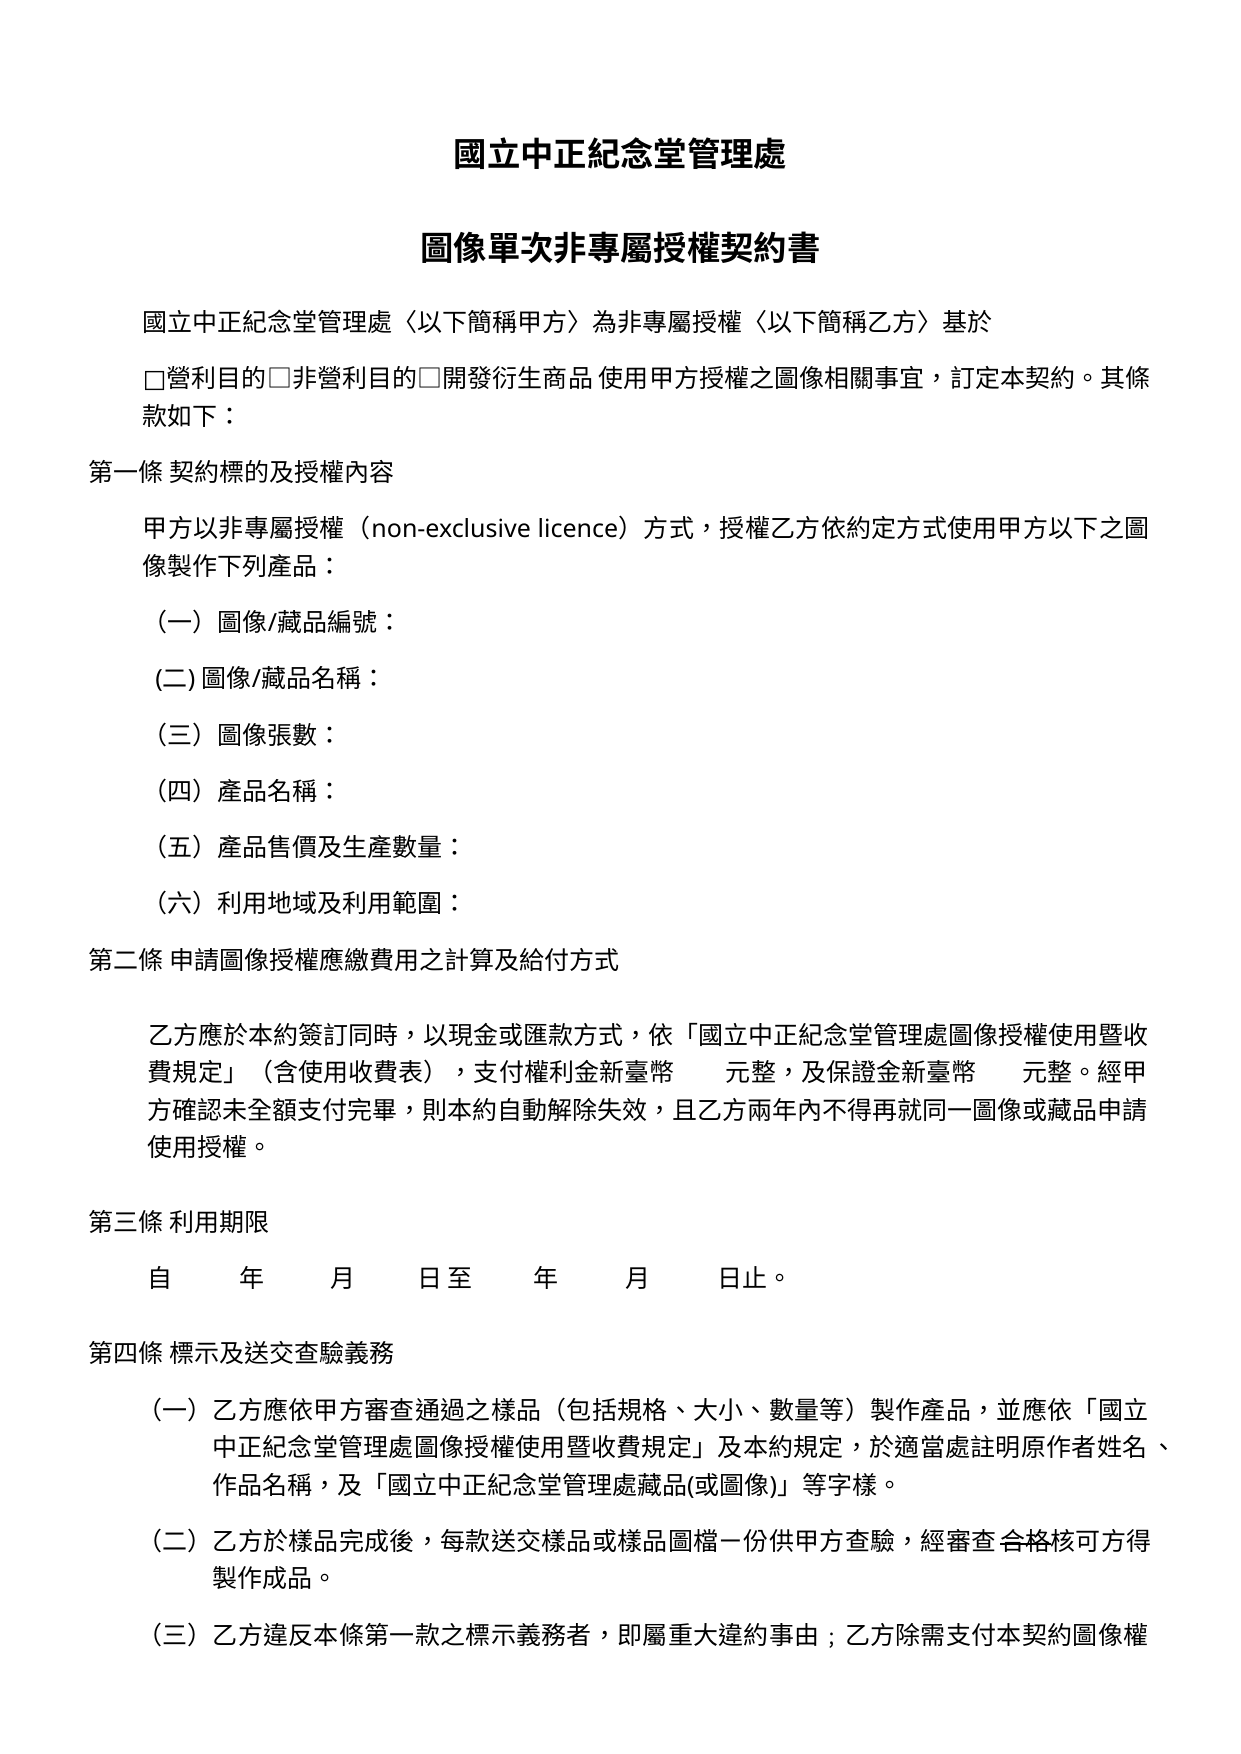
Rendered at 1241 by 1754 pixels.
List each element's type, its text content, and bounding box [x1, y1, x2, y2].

text 圖像單次非專屬授權契約書 [89, 202, 1152, 277]
text 乙方應於本約簽訂同時，以現金或匯款方式，依「國立中正紀念堂管理處圖像授權使用暨收費規定」（含使用收費表），支付權利金新臺幣 元整，及保證金新臺幣 元整。經甲方確認未全額支付完畢，則本約自動解除失效，且乙方兩年內不得再就同一圖像或藏品申請使用授權。 [148, 1008, 1152, 1158]
text 自 年 月 日 至 年 月 日止。 [147, 1252, 1152, 1289]
text （一）圖像/藏品編號： [143, 596, 1152, 633]
text 第一條 契約標的及授權內容 [89, 446, 1152, 483]
text 第三條 利用期限 [89, 1196, 1152, 1233]
text 第二條 申請圖像授權應繳費用之計算及給付方式 [89, 933, 1152, 971]
text （一）乙方應依甲方審查通過之樣品（包括規格、大小、數量等）製作產品，並應依「國立中正紀念堂管理處圖像授權使用暨收費規定」及本約規定，於適當處註明原作者姓名、作品名稱，及「國立中正紀念堂管理處藏品(或圖像)」等字樣。 [137, 1383, 1152, 1496]
text □營利目的□非營利目的□開發衍生商品 使用甲方授權之圖像相關事宜，訂定本契約。其條款如下： [143, 352, 1152, 427]
text 甲方以非專屬授權（non-exclusive licence）方式，授權乙方依約定方式使用甲方以下之圖像製作下列產品： [143, 502, 1152, 577]
text 第四條 標示及送交查驗義務 [89, 1327, 1152, 1364]
text （三）乙方違反本條第一款之標示義務者，即屬重大違約事由﹔乙方除需支付本契約圖像權 [137, 1608, 1152, 1646]
text 國立中正紀念堂管理處〈以下簡稱甲方〉為非專屬授權〈以下簡稱乙方〉基於 [143, 296, 1152, 333]
text （二）乙方於樣品完成後，每款送交樣品或樣品圖檔ㄧ份供甲方查驗，經審查合格核可方得製作成品。 [137, 1514, 1152, 1589]
text (二) 圖像/藏品名稱： [143, 652, 1152, 689]
text （五）產品售價及生產數量： [143, 821, 1152, 858]
text （四）產品名稱： [143, 764, 1152, 802]
text 國立中正紀念堂管理處 [89, 108, 1152, 183]
text （六）利用地域及利用範圍： [143, 877, 1152, 914]
text （三）圖像張數： [143, 708, 1152, 746]
